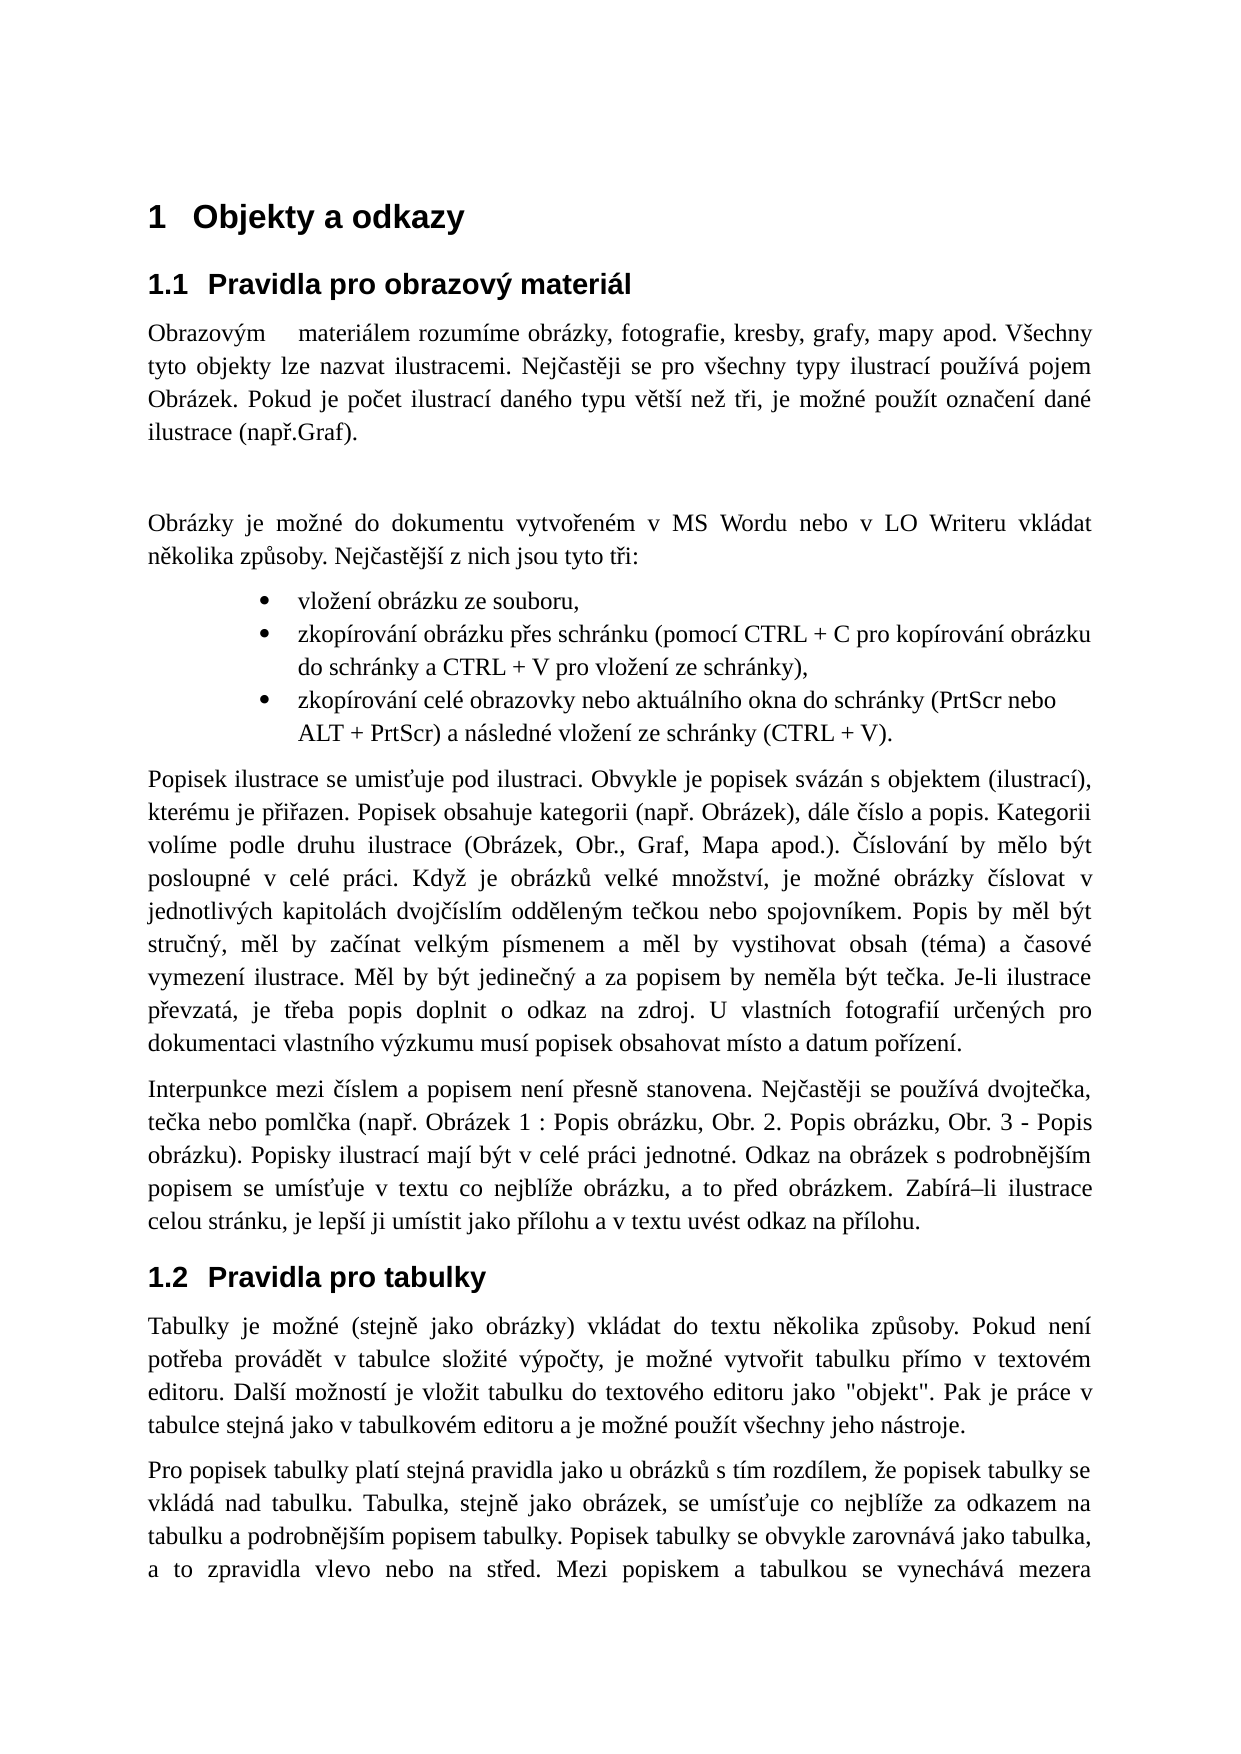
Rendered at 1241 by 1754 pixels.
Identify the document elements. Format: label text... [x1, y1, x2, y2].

text Popisek ilustrace se umisťuje pod ilustraci. Obvykle je popisek svázán s objektem (ilustrací), kterému je přiřazen. Popisek obsahuje kategorii (např. Obrázek), dále číslo a popis. Kategorii volíme podle druhu ilustrace (Obrázek, Obr., Graf, Mapa apod.). Číslování by mělo být posloupné v celé práci. Když je obrázků velké množství, je možné obrázky číslovat v jednotlivých kapitolách dvojčíslím odděleným tečkou nebo spojovníkem. Popis by měl být stručný, měl by začínat velkým písmenem a měl by vystihovat obsah (téma) a časové vymezení ilustrace. Měl by být jedinečný a za popisem by neměla být tečka. Je-li ilustrace převzatá, je třeba popis doplnit o odkaz na zdroj. U vlastních fotografií určených pro dokumentaci vlastního výzkumu musí popisek obsahovat místo a datum pořízení. [148, 764, 1093, 1057]
text Pro popisek tabulky platí stejná pravidla jako u obrázků s tím rozdílem, že popisek tabulky se vkládá nad tabulku. Tabulka, stejně jako obrázek, se umísťuje co nejblíže za odkazem na tabulku a podrobnějším popisem tabulky. Popisek tabulky se obvykle zarovnává jako tabulka, a to zpravidla vlevo nebo na střed. Mezi popiskem a tabulkou se vynechává mezera [148, 1455, 1093, 1583]
text Obrazovým materiálem rozumíme obrázky, fotografie, kresby, grafy, mapy apod. Všechny tyto objekty lze nazvat ilustracemi. Nejčastěji se pro všechny typy ilustrací používá pojem Obrázek. Pokud je počet ilustrací daného typu větší než tři, je možné použít označení dané ilustrace (např.Graf). [148, 318, 1093, 446]
list zkopírování obrázku přes schránku (pomocí CTRL + C pro kopírování obrázku do schránky a CTRL + V pro vložení ze schránky), [260, 619, 1093, 681]
text Interpunkce mezi číslem a popisem není přesně stanovena. Nejčastěji se používá dvojtečka, tečka nebo pomlčka (např. Obrázek 1 : Popis obrázku, Obr. 2. Popis obrázku, Obr. 3 - Popis obrázku). Popisky ilustrací mají být v celé práci jednotné. Odkaz na obrázek s podrobnějším popisem se umísťuje v textu co nejblíže obrázku, a to před obrázkem. Zabírá–li ilustrace celou stránku, je lepší ji umístit jako přílohu a v textu uvést odkaz na přílohu. [148, 1074, 1093, 1234]
list zkopírování celé obrazovky nebo aktuálního okna do schránky (PrtScr nebo ALT + PrtScr) a následné vložení ze schránky (CTRL + V). [260, 686, 1093, 747]
text Tabulky je možné (stejně jako obrázky) vkládat do textu několika způsoby. Pokud není potřeba provádět v tabulce složité výpočty, je možné vytvořit tabulku přímo v textovém editoru. Další možností je vložit tabulku do textového editoru jako "objekt". Pak je práce v tabulce stejná jako v tabulkovém editoru a je možné použít všechny jeho nástroje. [148, 1311, 1093, 1438]
subtitle Objekty a odkazy [148, 198, 1093, 236]
text Obrázky je možné do dokumentu vytvořeném v MS Wordu nebo v LO Writeru vkládat několika způsoby. Nejčastější z nich jsou tyto tři: [148, 508, 1093, 570]
subtitle Pravidla pro tabulky [148, 1260, 1093, 1293]
list vložení obrázku ze souboru, [260, 586, 1093, 615]
subtitle Pravidla pro obrazový materiál [148, 267, 1093, 300]
